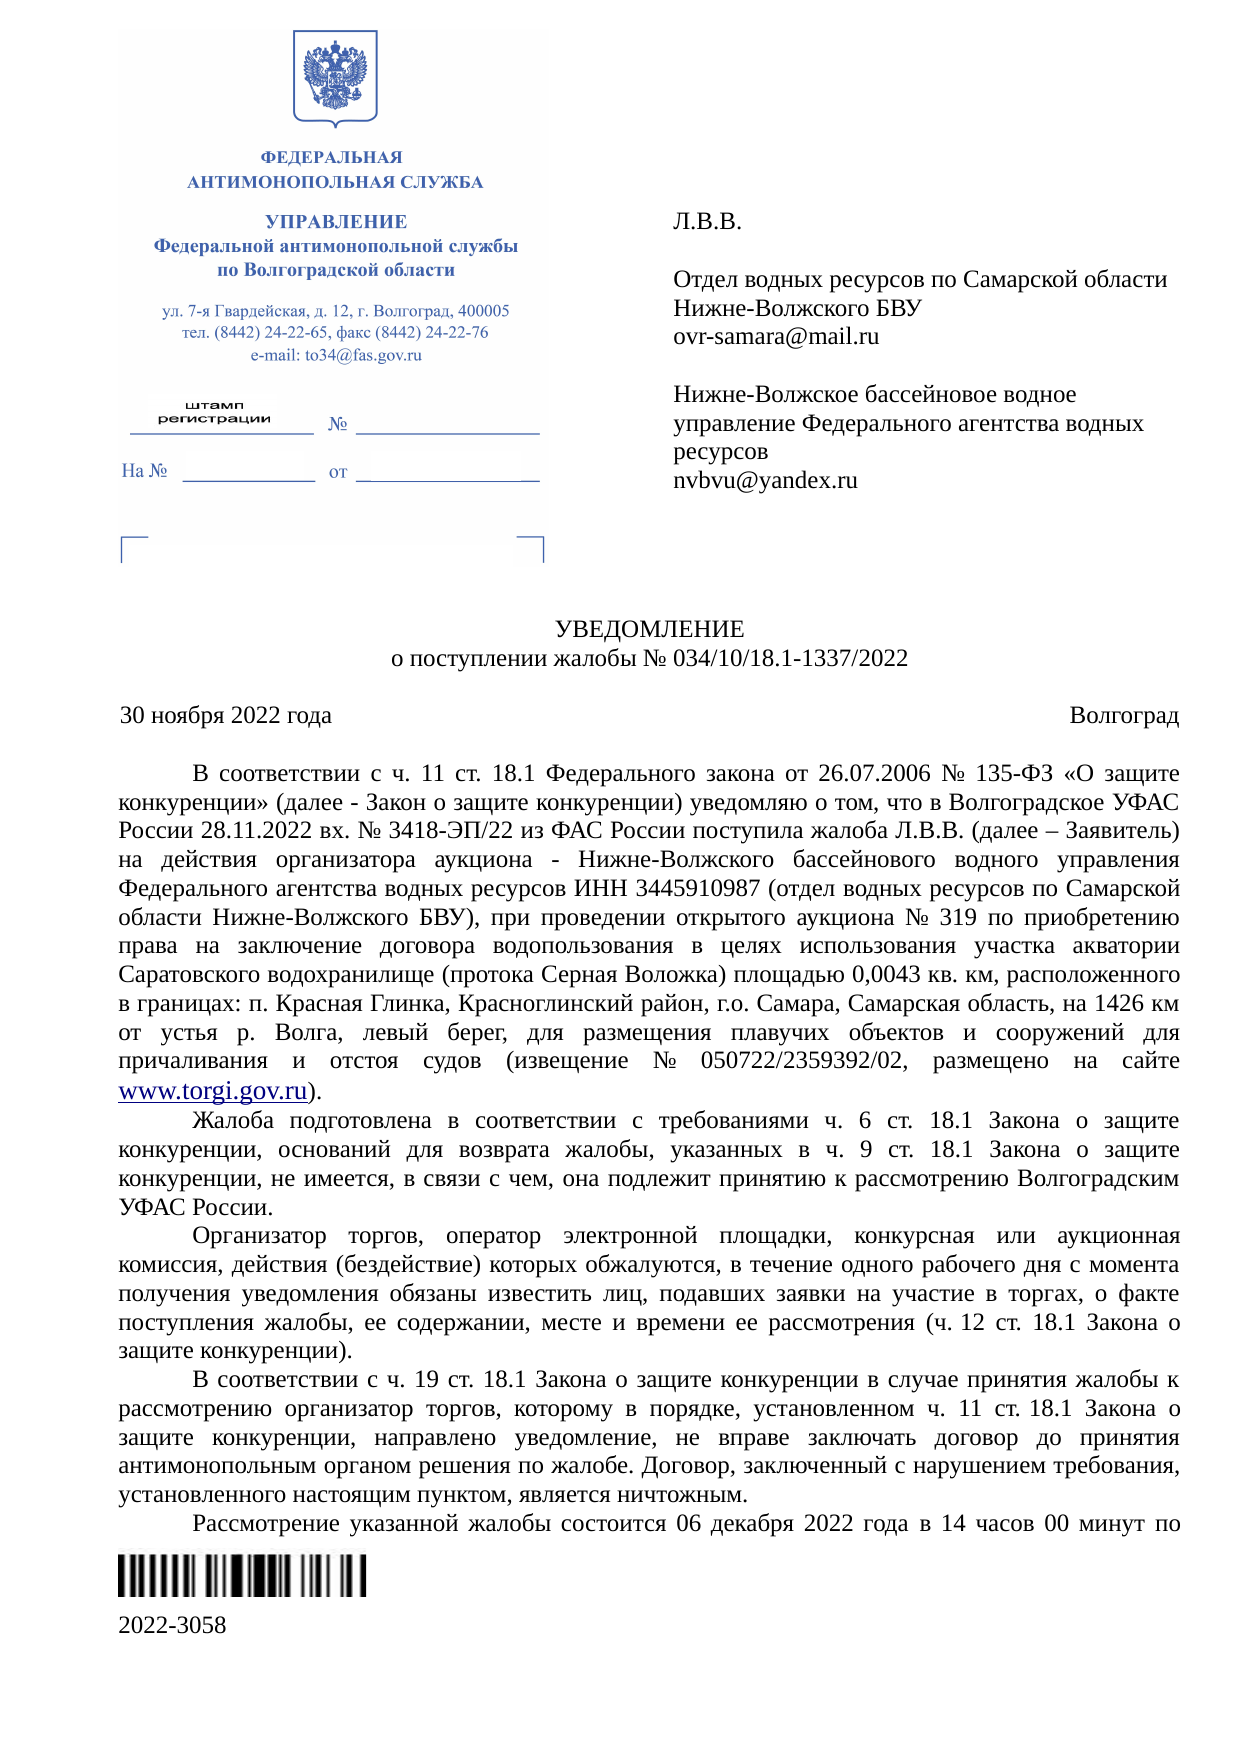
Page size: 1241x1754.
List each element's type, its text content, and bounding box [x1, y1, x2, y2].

text В соответствии с ч. 11 ст. 18.1 Федерального закона от 26.07.2006 № 135-ФЗ «О защите конкуренции» (далее - Закон о защите конкуренции) уведомляю о том, что в Волгоградское УФАС России 28.11.2022 вх. № 3418-ЭП/22 из ФАС России поступила жалоба Л.В.В. (далее – Заявитель) на действия организатора аукциона - Нижне-Волжского бассейнового водного управления Федерального агентства водных ресурсов ИНН 3445910987 (отдел водных ресурсов по Самарской области Нижне-Волжского БВУ), при проведении открытого аукциона № 319 по приобретению права на заключение договора водопользования в целях использования участка акватории Саратовского водохранилище (протока Серная Воложка) площадью 0,0043 кв. км, расположенного в границах: п. Красная Глинка, Красноглинский район, г.о. Самара, Самарская область, на 1426 км от устья р. Волга, левый берег, для размещения плавучих объектов и сооружений для причаливания и отстоя судов (извещение № 050722/2359392/02, размещено на сайте www.torgi.gov.ru). [118, 758, 1181, 1106]
picture [118, 29, 550, 567]
text 30 ноября 2022 года Волгоград [118, 701, 1181, 729]
picture [118, 1548, 367, 1597]
text Рассмотрение указанной жалобы состоится 06 декабря 2022 года в 14 часов 00 минут по [118, 1508, 1181, 1537]
text о поступлении жалобы № 034/10/18.1-1337/2022 [118, 643, 1181, 672]
text В соответствии с ч. 19 ст. 18.1 Закона о защите конкуренции в случае принятия жалобы к рассмотрению организатор торгов, которому в порядке, установленном ч. 11 ст. 18.1 Закона о защите конкуренции, направлено уведомление, не вправе заключать договор до принятия антимонопольным органом решения по жалобе. Договор, заключенный с нарушением требования, установленного настоящим пунктом, является ничтожным. [118, 1364, 1181, 1508]
text Организатор торгов, оператор электронной площадки, конкурсная или аукционная комиссия, действия (бездействие) которых обжалуются, в течение одного рабочего дня с момента получения уведомления обязаны известить лиц, подавших заявки на участие в торгах, о факте поступления жалобы, ее содержании, месте и времени ее рассмотрения (ч. 12 ст. 18.1 Закона о защите конкуренции). [118, 1221, 1181, 1364]
text Жалоба подготовлена в соответствии с требованиями ч. 6 ст. 18.1 Закона о защите конкуренции, оснований для возврата жалобы, указанных в ч. 9 ст. 18.1 Закона о защите конкуренции, не имеется, в связи с чем, она подлежит принятию к рассмотрению Волгоградским УФАС России. [118, 1106, 1181, 1221]
table_header Л.В.В. Отдел водных ресурсов по Самарской области Нижне-Волжского БВУ ovr-samara@mail.ru Нижне-Волжское бассейновое водное управление Федерального агентства водных ресурсов nvbvu@yandex.ru [668, 201, 1181, 614]
text УВЕДОМЛЕНИЕ [118, 614, 1181, 643]
